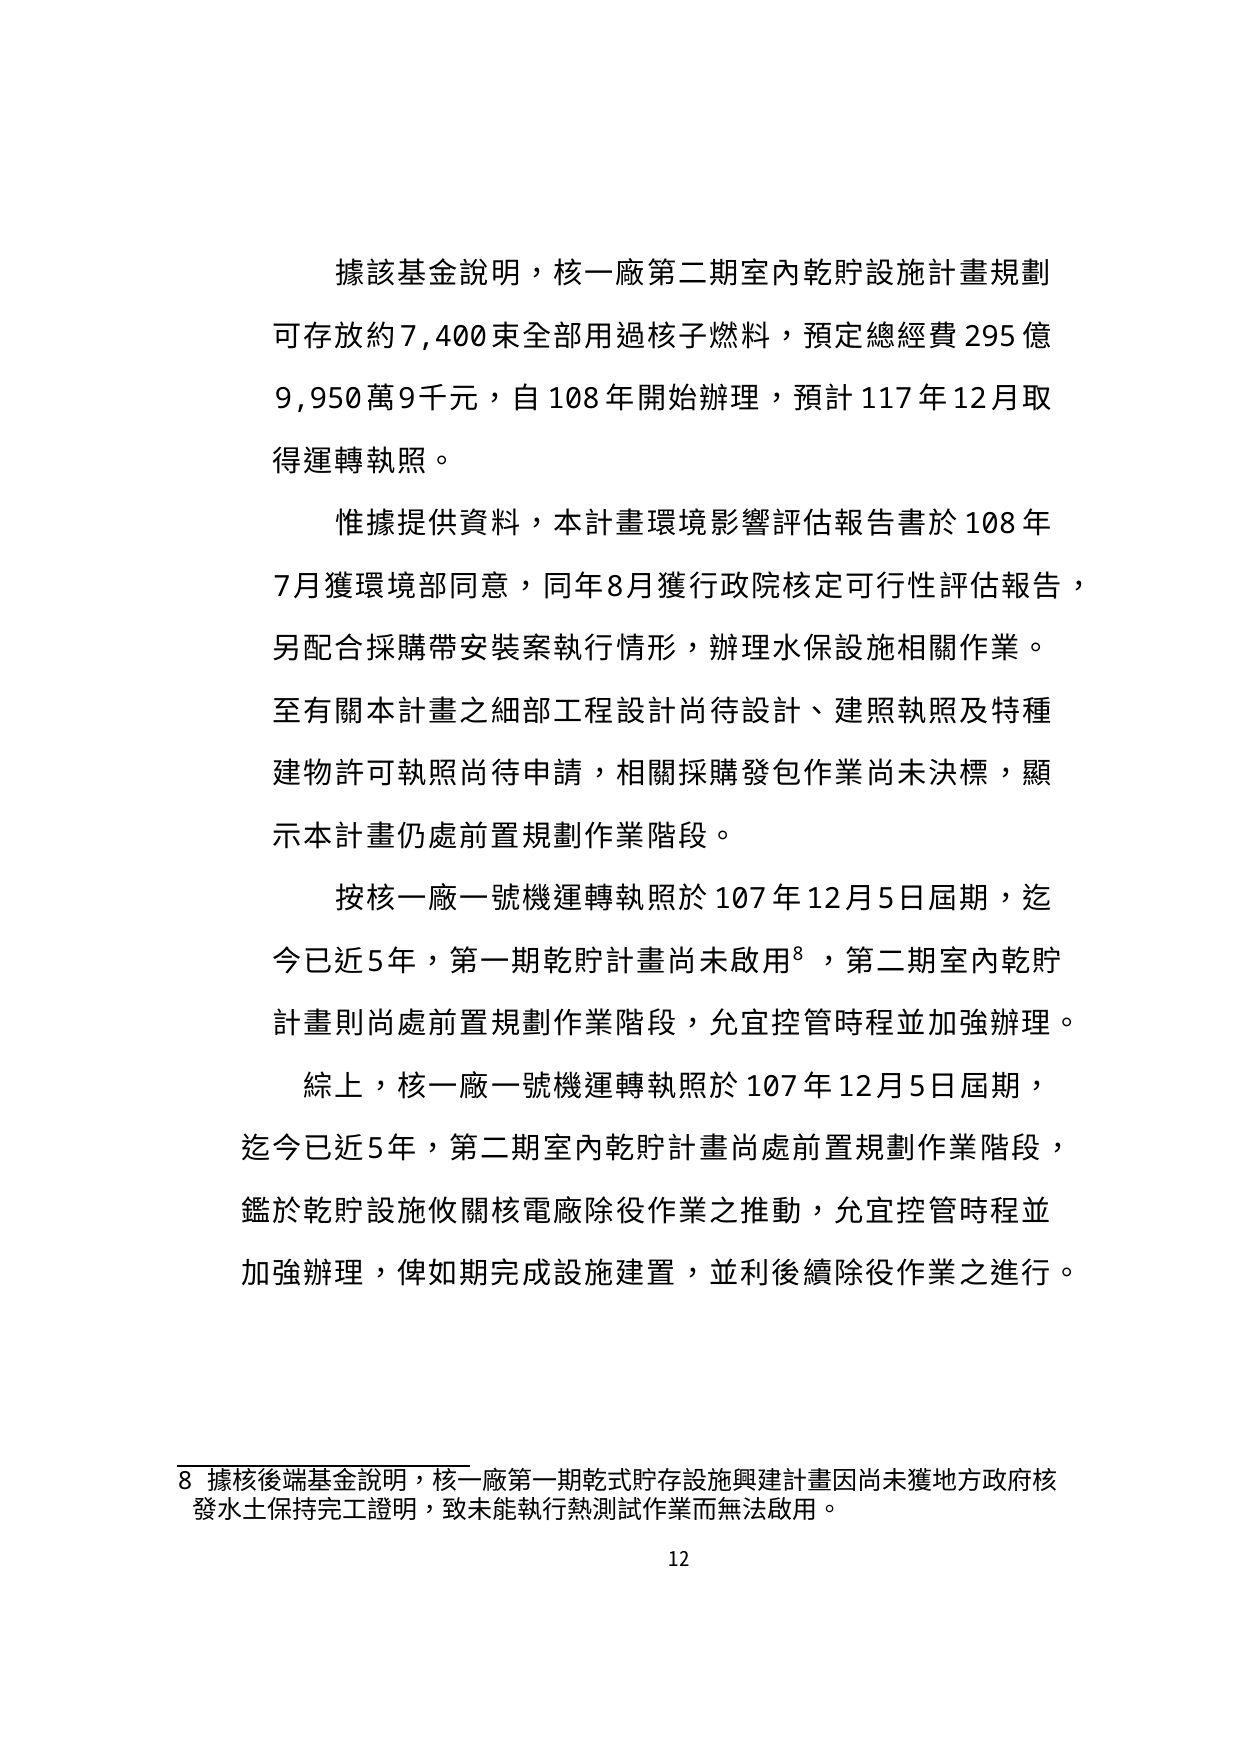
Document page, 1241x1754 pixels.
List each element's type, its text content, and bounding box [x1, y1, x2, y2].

text 據該基金說明，核一廠第二期室內乾貯設施計畫規劃可存放約7,400束全部用過核子燃料，預定總經費295億9,950萬9千元，自108年開始辦理，預計117年12月取得運轉執照。 [266, 229, 1063, 479]
text 按核一廠一號機運轉執照於107年12月5日屆期，迄今已近5年，第一期乾貯計畫尚未啟用，第二期室內乾貯計畫則尚處前置規劃作業階段，允宜控管時程並加強辦理。 [266, 854, 1063, 1042]
text 據核後端基金說明，核一廠第一期乾式貯存設施興建計畫因尚未獲地方政府核發水土保持完工證明，致未能執行熱測試作業而無法啟用。 [177, 1466, 1063, 1525]
text 綜上，核一廠一號機運轉執照於107年12月5日屆期，迄今已近5年，第二期室內乾貯計畫尚處前置規劃作業階段，鑑於乾貯設施攸關核電廠除役作業之推動，允宜控管時程並加強辦理，俾如期完成設施建置，並利後續除役作業之進行。 [236, 1042, 1063, 1292]
text 惟據提供資料，本計畫環境影響評估報告書於108年7月獲環境部同意，同年8月獲行政院核定可行性評估報告，另配合採購帶安裝案執行情形，辦理水保設施相關作業。至有關本計畫之細部工程設計尚待設計、建照執照及特種建物許可執照尚待申請，相關採購發包作業尚未決標，顯示本計畫仍處前置規劃作業階段。 [266, 479, 1063, 854]
